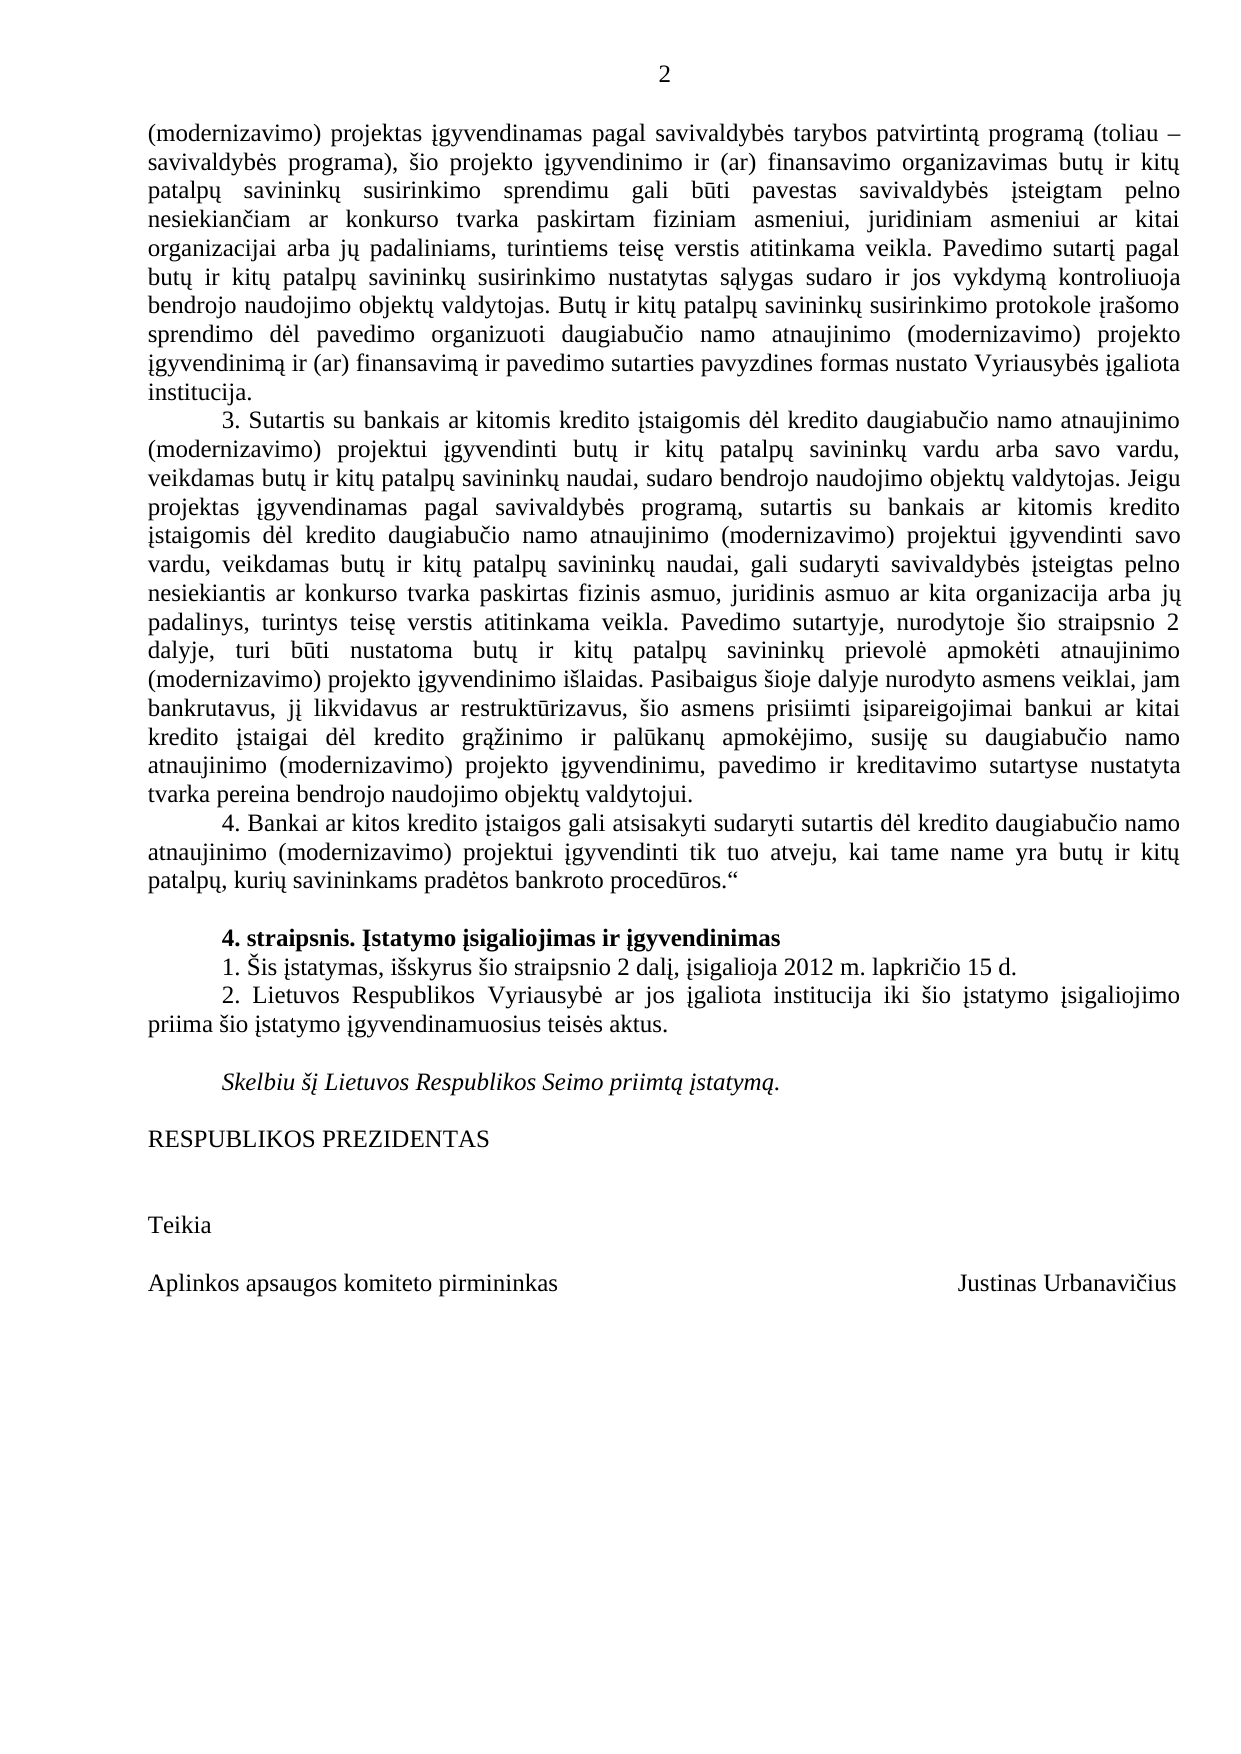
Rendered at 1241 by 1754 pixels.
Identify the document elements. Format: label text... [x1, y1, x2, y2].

text 2. Lietuvos Respublikos Vyriausybė ar jos įgaliota institucija iki šio įstatymo įsigaliojimo priima šio įstatymo įgyvendinamuosius teisės aktus. [148, 981, 1181, 1038]
text (modernizavimo) projektas įgyvendinamas pagal savivaldybės tarybos patvirtintą programą (toliau ‒ savivaldybės programa), šio projekto įgyvendinimo ir (ar) finansavimo organizavimas butų ir kitų patalpų savininkų susirinkimo sprendimu gali būti pavestas savivaldybės įsteigtam pelno nesiekiančiam ar konkurso tvarka paskirtam fiziniam asmeniui, juridiniam asmeniui ar kitai organizacijai arba jų padaliniams, turintiems teisę verstis atitinkama veikla. Pavedimo sutartį pagal butų ir kitų patalpų savininkų susirinkimo nustatytas sąlygas sudaro ir jos vykdymą kontroliuoja bendrojo naudojimo objektų valdytojas. Butų ir kitų patalpų savininkų susirinkimo protokole įrašomo sprendimo dėl pavedimo organizuoti daugiabučio namo atnaujinimo (modernizavimo) projekto įgyvendinimą ir (ar) finansavimą ir pavedimo sutarties pavyzdines formas nustato Vyriausybės įgaliota institucija. [148, 118, 1181, 406]
text RESPUBLIKOS PREZIDENTAS [148, 1124, 1181, 1153]
text 1. Šis įstatymas, išskyrus šio straipsnio 2 dalį, įsigalioja 2012 m. lapkričio 15 d. [148, 952, 1181, 981]
text 4. straipsnis. Įstatymo įsigaliojimas ir įgyvendinimas [148, 923, 1181, 952]
text Skelbiu šį Lietuvos Respublikos Seimo priimtą įstatymą. [148, 1067, 1181, 1096]
text 3. Sutartis su bankais ar kitomis kredito įstaigomis dėl kredito daugiabučio namo atnaujinimo (modernizavimo) projektui įgyvendinti butų ir kitų patalpų savininkų vardu arba savo vardu, veikdamas butų ir kitų patalpų savininkų naudai, sudaro bendrojo naudojimo objektų valdytojas. Jeigu projektas įgyvendinamas pagal savivaldybės programą, sutartis su bankais ar kitomis kredito įstaigomis dėl kredito daugiabučio namo atnaujinimo (modernizavimo) projektui įgyvendinti savo vardu, veikdamas butų ir kitų patalpų savininkų naudai, gali sudaryti savivaldybės įsteigtas pelno nesiekiantis ar konkurso tvarka paskirtas fizinis asmuo, juridinis asmuo ar kita organizacija arba jų padalinys, turintys teisę verstis atitinkama veikla. Pavedimo sutartyje, nurodytoje šio straipsnio 2 dalyje, turi būti nustatoma butų ir kitų patalpų savininkų prievolė apmokėti atnaujinimo (modernizavimo) projekto įgyvendinimo išlaidas. Pasibaigus šioje dalyje nurodyto asmens veiklai, jam bankrutavus, jį likvidavus ar restruktūrizavus, šio asmens prisiimti įsipareigojimai bankui ar kitai kredito įstaigai dėl kredito grąžinimo ir palūkanų apmokėjimo, susiję su daugiabučio namo atnaujinimo (modernizavimo) projekto įgyvendinimu, pavedimo ir kreditavimo sutartyse nustatyta tvarka pereina bendrojo naudojimo objektų valdytojui. [148, 406, 1181, 808]
text Teikia [148, 1211, 1181, 1239]
text 4. Bankai ar kitos kredito įstaigos gali atsisakyti sudaryti sutartis dėl kredito daugiabučio namo atnaujinimo (modernizavimo) projektui įgyvendinti tik tuo atveju, kai tame name yra butų ir kitų patalpų, kurių savininkams pradėtos bankroto procedūros.“ [148, 808, 1181, 894]
text Aplinkos apsaugos komiteto pirmininkas Justinas Urbanavičius [148, 1268, 1181, 1297]
